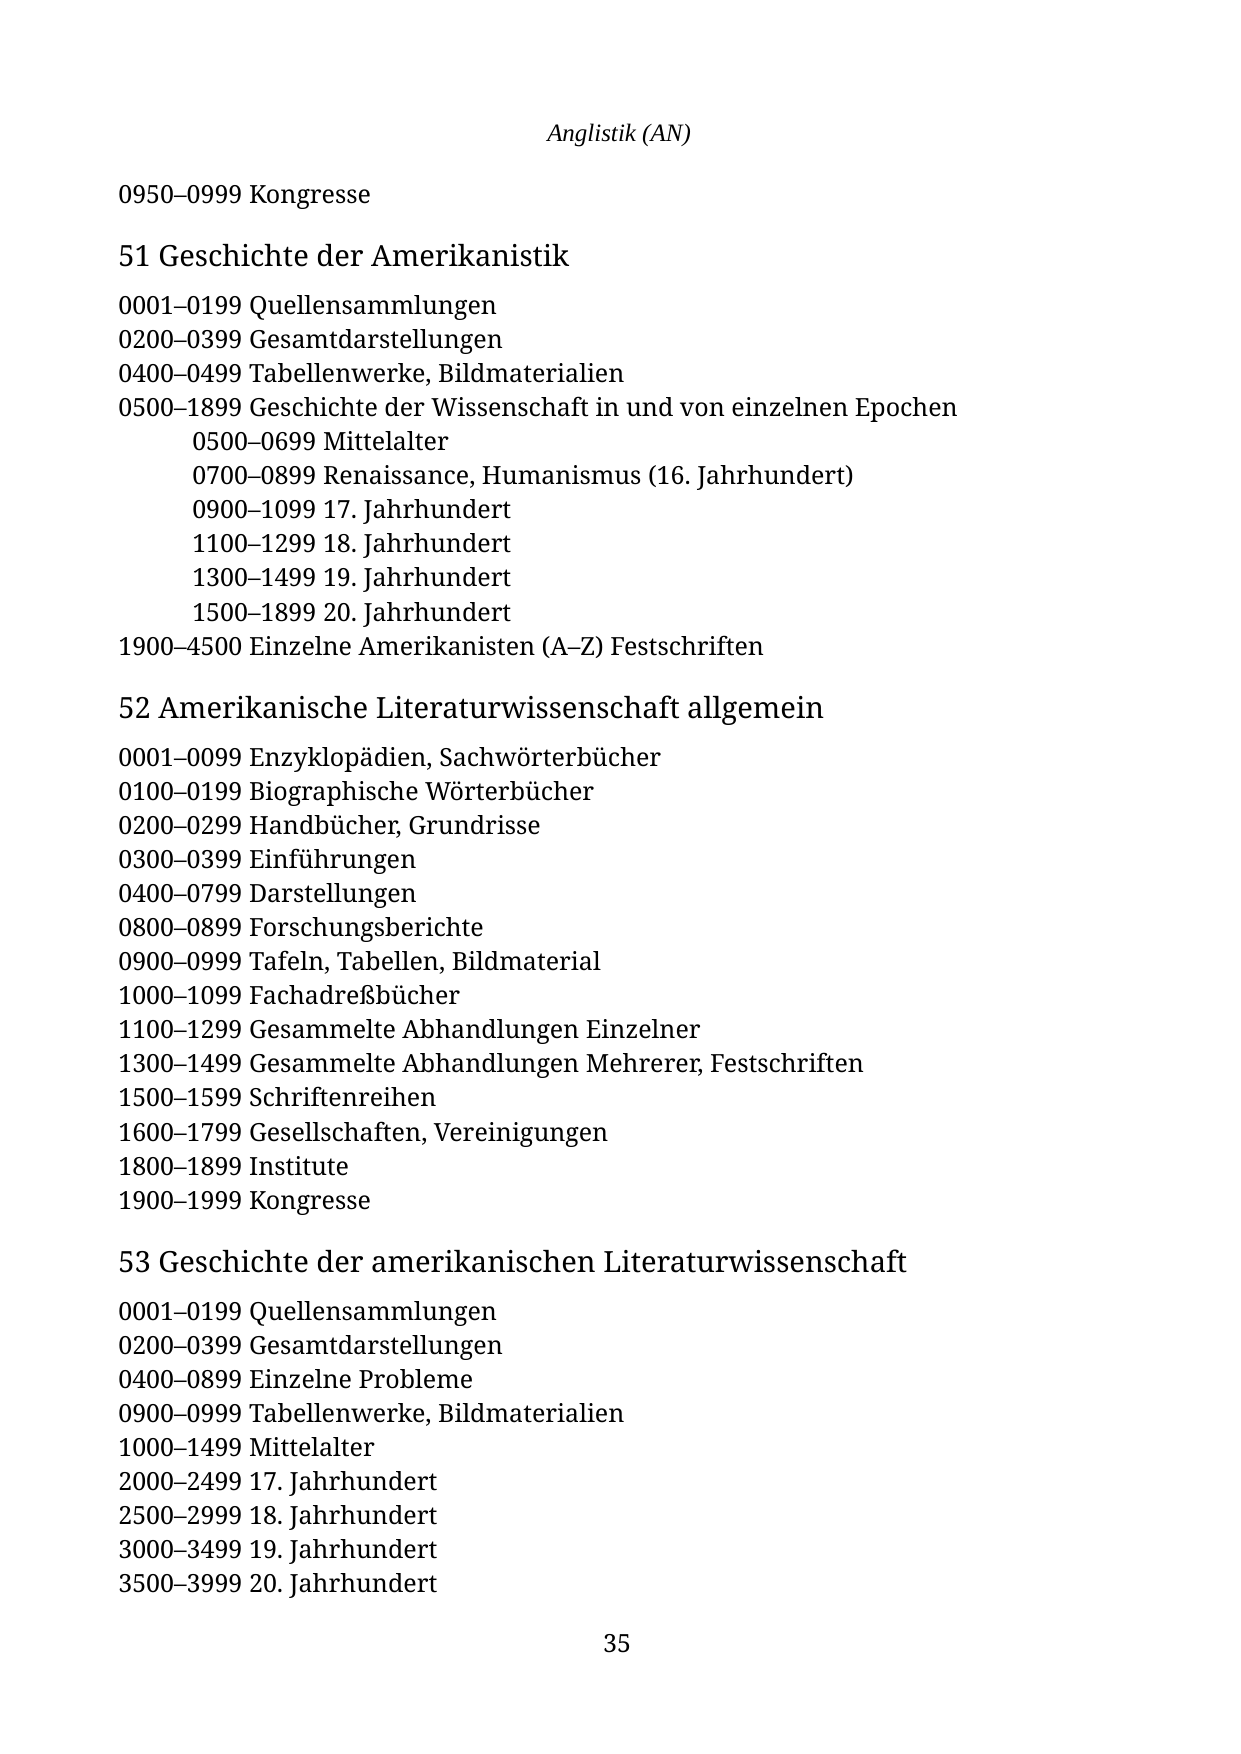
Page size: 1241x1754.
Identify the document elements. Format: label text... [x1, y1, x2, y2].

text 1300–1499 Gesammelte Abhandlungen Mehrerer, Festschriften [118, 1046, 1122, 1080]
text 0800–0899 Forschungsberichte [118, 910, 1122, 944]
text 0001–0099 Enzyklopädien, Sachwörterbücher [118, 739, 1122, 773]
text 0200–0399 Gesamtdarstellungen [118, 322, 1122, 356]
text 1300–1499 19. Jahrhundert [118, 560, 1122, 594]
text 0900–1099 17. Jahrhundert [118, 492, 1122, 526]
text 0400–0899 Einzelne Probleme [118, 1362, 1122, 1396]
text 0400–0799 Darstellungen [118, 876, 1122, 910]
text 1900–4500 Einzelne Amerikanisten (A–Z) Festschriften [118, 628, 1122, 662]
text 0200–0399 Gesamtdarstellungen [118, 1328, 1122, 1362]
text 3500–3999 20. Jahrhundert [118, 1566, 1122, 1600]
text 3000–3499 19. Jahrhundert [118, 1532, 1122, 1566]
text 0900–0999 Tafeln, Tabellen, Bildmaterial [118, 944, 1122, 978]
text 1000–1499 Mittelalter [118, 1430, 1122, 1464]
text 1600–1799 Gesellschaften, Vereinigungen [118, 1114, 1122, 1148]
text 0500–1899 Geschichte der Wissenschaft in und von einzelnen Epochen [118, 390, 1122, 424]
text 2500–2999 18. Jahrhundert [118, 1498, 1122, 1532]
subtitle 51 Geschichte der Amerikanistik [118, 235, 1122, 275]
text 1000–1099 Fachadreßbücher [118, 978, 1122, 1012]
text 0400–0499 Tabellenwerke, Bildmaterialien [118, 356, 1122, 390]
text 1800–1899 Institute [118, 1148, 1122, 1182]
text 1500–1899 20. Jahrhundert [118, 594, 1122, 628]
text 0700–0899 Renaissance, Humanismus (16. Jahrhundert) [118, 458, 1122, 492]
text 0100–0199 Biographische Wörterbücher [118, 773, 1122, 808]
text 2000–2499 17. Jahrhundert [118, 1464, 1122, 1498]
text 0300–0399 Einführungen [118, 842, 1122, 876]
text 0900–0999 Tabellenwerke, Bildmaterialien [118, 1396, 1122, 1430]
text 0500–0699 Mittelalter [118, 424, 1122, 458]
text 1100–1299 Gesammelte Abhandlungen Einzelner [118, 1012, 1122, 1046]
text 1900–1999 Kongresse [118, 1182, 1122, 1216]
text 1500–1599 Schriftenreihen [118, 1080, 1122, 1114]
subtitle 53 Geschichte der amerikanischen Literaturwissenschaft [118, 1241, 1122, 1281]
text 0200–0299 Handbücher, Grundrisse [118, 808, 1122, 842]
text 0950–0999 Kongresse [118, 176, 1122, 210]
text 1100–1299 18. Jahrhundert [118, 526, 1122, 560]
subtitle 52 Amerikanische Literaturwissenschaft allgemein [118, 687, 1122, 727]
text 0001–0199 Quellensammlungen [118, 288, 1122, 322]
text 0001–0199 Quellensammlungen [118, 1293, 1122, 1328]
